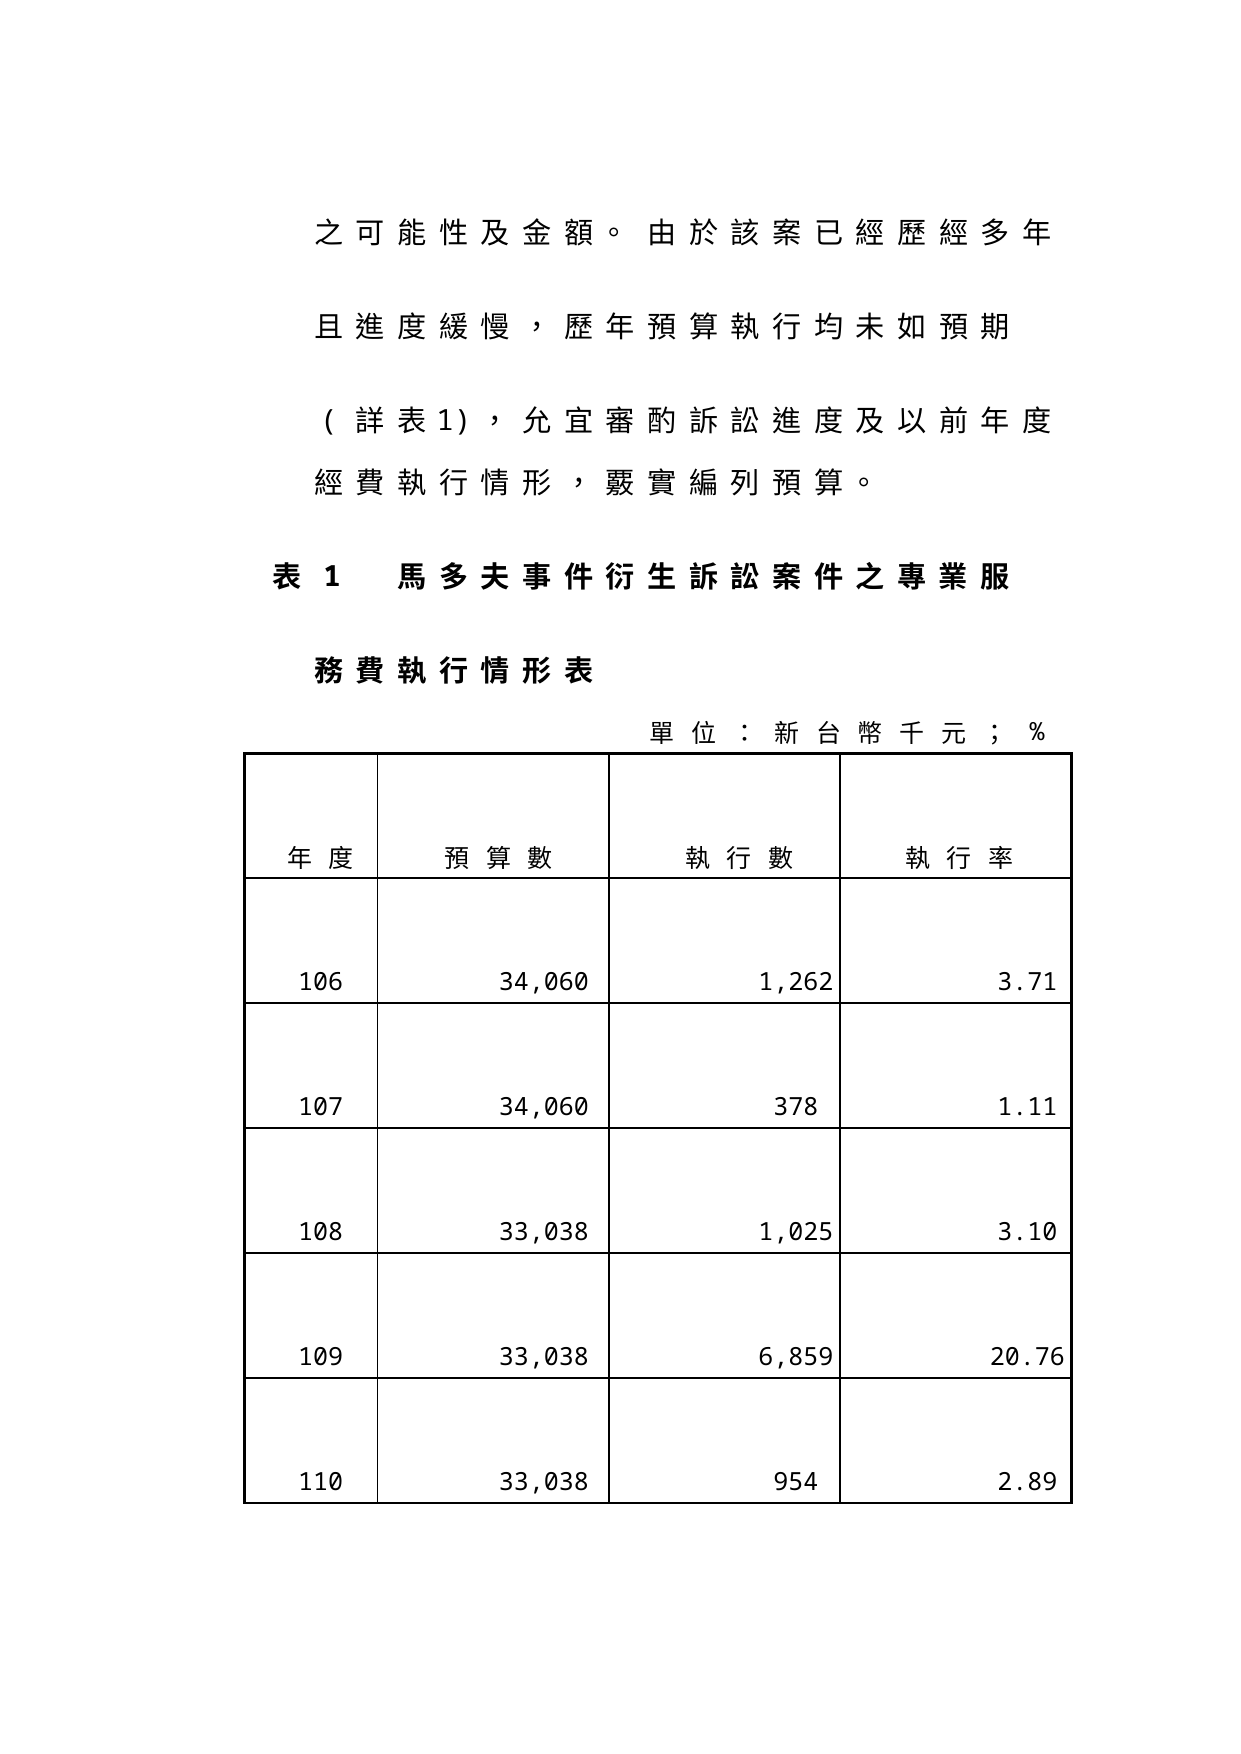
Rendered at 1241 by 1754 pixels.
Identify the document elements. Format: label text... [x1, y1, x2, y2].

table_cell 107 [246, 1004, 377, 1127]
table_cell 1,025 [610, 1129, 839, 1252]
table_cell 110 [246, 1379, 377, 1502]
table_cell 108 [246, 1129, 377, 1252]
table_header 預算數 [378, 755, 608, 877]
table_cell 34,060 [378, 1004, 608, 1127]
table_header 執行率 [841, 755, 1070, 877]
table_cell 106 [246, 879, 377, 1002]
table_cell 954 [610, 1379, 839, 1502]
table_cell 33,038 [378, 1254, 608, 1377]
table_cell 6,859 [610, 1254, 839, 1377]
table_cell 33,038 [378, 1379, 608, 1502]
table_header 年度 [246, 755, 377, 877]
table_cell 20.76 [841, 1254, 1070, 1377]
table_cell 34,060 [378, 879, 608, 1002]
table_cell 1.11 [841, 1004, 1070, 1127]
text 之可能性及金額。由於該案已經歷經多年且進度緩慢，歷年預算執行均未如預期(詳表1)，允宜審酌訴訟進度及以前年度經費執行情形，覈實編列預算。 [271, 189, 1058, 502]
table_cell 3.71 [841, 879, 1070, 1002]
table_cell 2.89 [841, 1379, 1070, 1502]
text 表1 馬多夫事件衍生訴訟案件之專業服務費執行情形表 [242, 502, 1056, 689]
table_cell 1,262 [610, 879, 839, 1002]
table_cell 109 [246, 1254, 377, 1377]
table_cell 378 [610, 1004, 839, 1127]
table_cell 3.10 [841, 1129, 1070, 1252]
text 單位：新台幣千元；% [183, 689, 1058, 752]
table_cell 33,038 [378, 1129, 608, 1252]
table_header 執行數 [610, 755, 839, 877]
